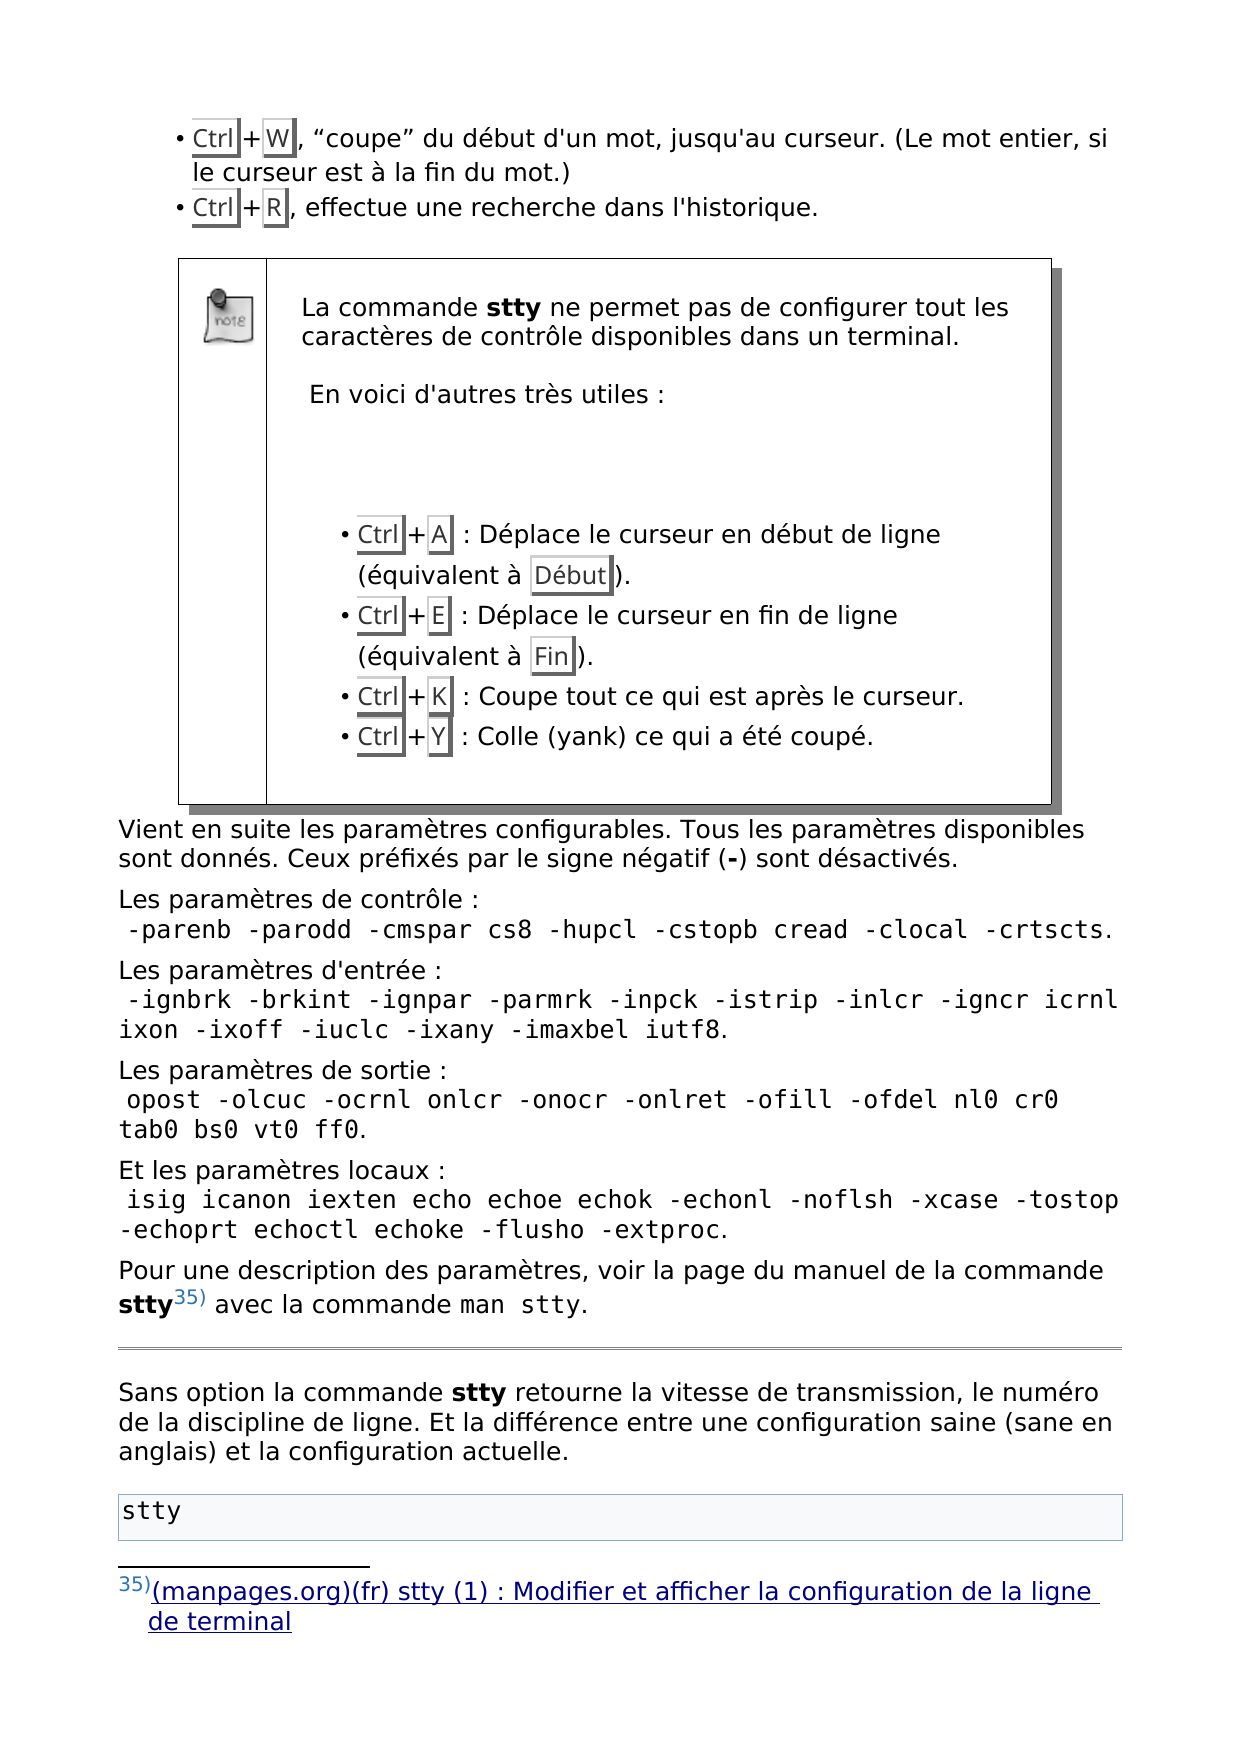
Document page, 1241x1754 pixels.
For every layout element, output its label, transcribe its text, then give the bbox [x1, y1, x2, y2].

table_header stty [119, 1495, 1122, 1540]
text Et les paramètres locaux : isig icanon iexten echo echoe echok -echonl -noflsh -xcase -tostop -echoprt echoctl echoke -flusho -extproc. [118, 1157, 1122, 1244]
text (manpages.org)(fr) stty (1) : Modifier et afficher la configuration de la ligne de terminal [118, 1573, 1122, 1636]
list Ctrl+W, “coupe” du début d'un mot, jusqu'au curseur. (Le mot entier, si le curseur est à la fin du mot.) [177, 118, 1122, 188]
text Les paramètres d'entrée : -ignbrk -brkint -ignpar -parmrk -inpck -istrip -inlcr -igncr icrnl ixon -ixoff -iuclc -ixany -imaxbel iutf8. [118, 957, 1122, 1044]
text Sans option la commande stty retourne la vitesse de transmission, le numéro de la discipline de ligne. Et la différence entre une configuration saine (sane en anglais) et la configuration actuelle. [118, 1379, 1122, 1466]
text Les paramètres de sortie : opost -olcuc -ocrnl onlcr -onocr -onlret -ofill -ofdel nl0 cr0 tab0 bs0 vt0 ff0. [118, 1057, 1122, 1144]
table_header La commande stty ne permet pas de configurer tout les caractères de contrôle disponibles dans un terminal. En voici d'autres très utiles : Ctrl+A : Déplace le curseur en début de ligne (équivalent à Début). Ctrl+E : Déplace le curseur en fin de ligne (équivalent à Fin). Ctrl+K : Coupe tout ce qui est après le curseur. Ctrl+Y : Colle (yank) ce qui a été coupé. [267, 259, 1051, 804]
picture [190, 281, 266, 357]
text Pour une description des paramètres, voir la page du manuel de la commande stty avec la commande man stty. [118, 1257, 1122, 1320]
table_header [179, 259, 266, 804]
list Ctrl+R, effectue une recherche dans l'historique. [289, 188, 1122, 228]
text Les paramètres de contrôle : -parenb -parodd -cmspar cs8 -hupcl -cstopb cread -clocal -crtscts. [118, 886, 1122, 944]
text Vient en suite les paramètres configurables. Tous les paramètres disponibles sont donnés. Ceux préfixés par le signe négatif (-) sont désactivés. [118, 815, 1122, 873]
